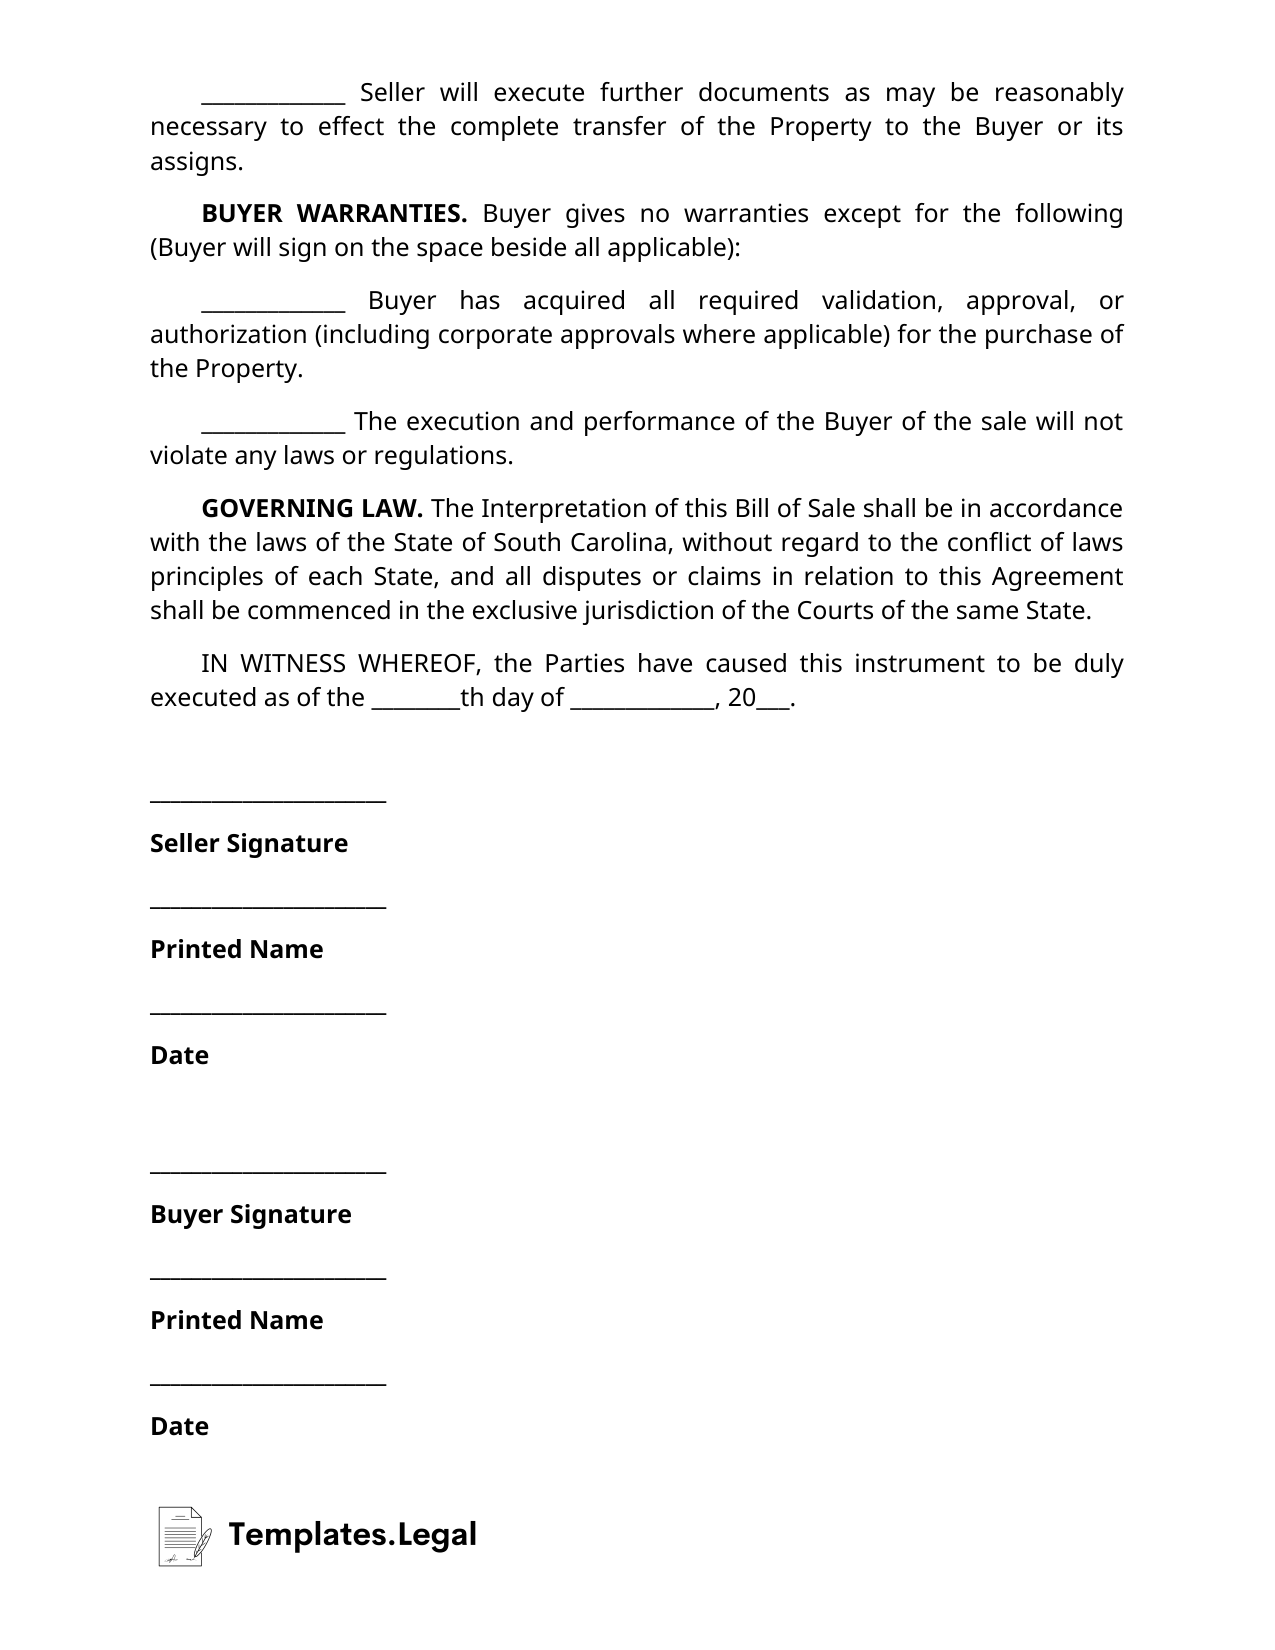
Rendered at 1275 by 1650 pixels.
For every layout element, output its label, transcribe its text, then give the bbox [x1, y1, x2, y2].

text _______________________ [150, 1356, 1125, 1390]
text _______________________ [150, 1250, 1125, 1284]
text Buyer Signature [150, 1197, 1125, 1231]
text Printed Name [150, 932, 1125, 966]
text Date [150, 1409, 1125, 1443]
text _______________________ [150, 773, 1125, 807]
text Printed Name [150, 1303, 1125, 1337]
text Seller Signature [150, 826, 1125, 860]
text _______________________ [150, 1144, 1125, 1178]
text _____________ The execution and performance of the Buyer of the sale will not violate any laws or regulations. [150, 404, 1125, 472]
text IN WITNESS WHEREOF, the Parties have caused this instrument to be duly executed as of the ________th day of _____________, 20___. [150, 646, 1125, 714]
text _______________________ [150, 879, 1125, 913]
text _____________ Seller will execute further documents as may be reasonably necessary to effect the complete transfer of the Property to the Buyer or its assigns. [150, 75, 1125, 177]
text _______________________ [150, 985, 1125, 1019]
text GOVERNING LAW. The Interpretation of this Bill of Sale shall be in accordance with the laws of the State of South Carolina, without regard to the conflict of laws principles of each State, and all disputes or claims in relation to this Agreement shall be commenced in the exclusive jurisdiction of the Courts of the same State. [150, 491, 1125, 627]
text _____________ Buyer has acquired all required validation, approval, or authorization (including corporate approvals where applicable) for the purchase of the Property. [150, 283, 1125, 385]
text BUYER WARRANTIES. Buyer gives no warranties except for the following (Buyer will sign on the space beside all applicable): [150, 196, 1125, 264]
text Date [150, 1038, 1125, 1072]
